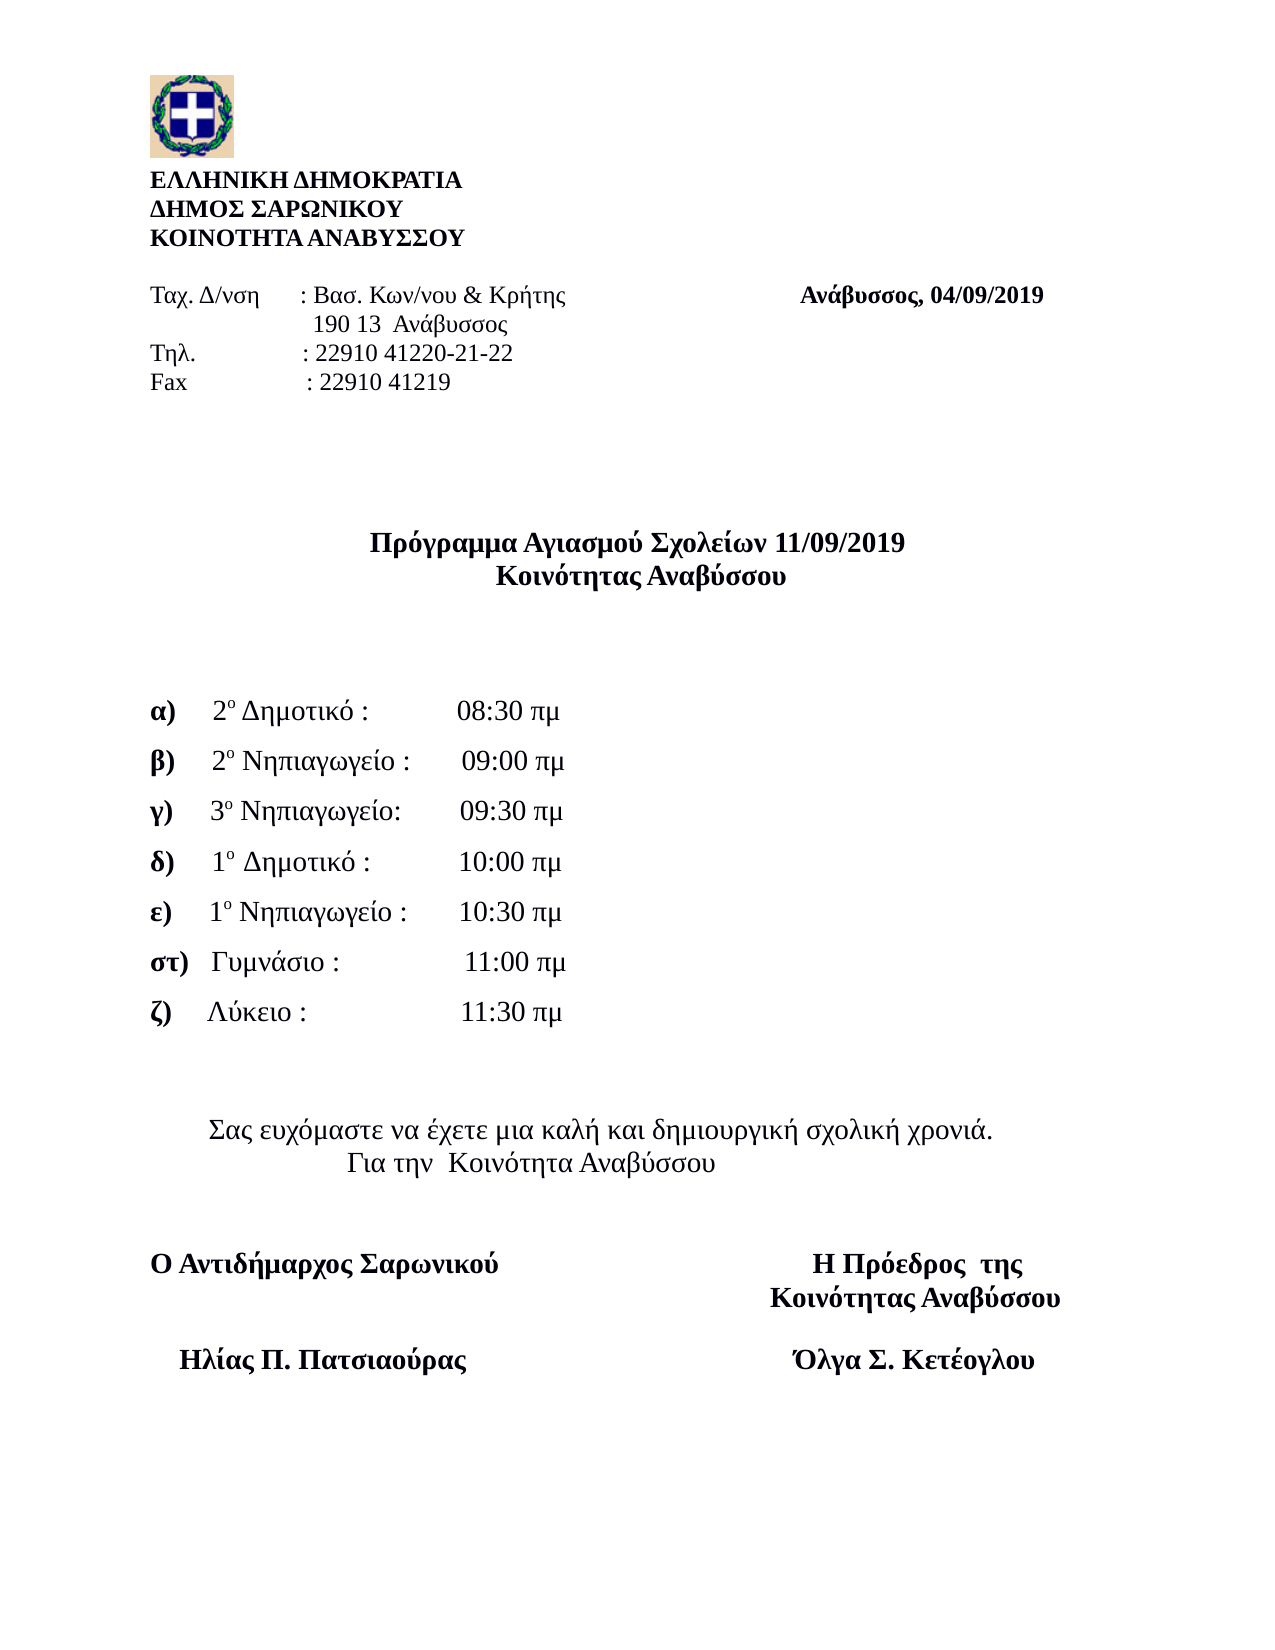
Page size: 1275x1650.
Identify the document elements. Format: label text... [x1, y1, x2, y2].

text δ) 1ο Δημοτικό : 10:00 πμ [150, 844, 1125, 877]
text ΔΗΜΟΣ ΣΑΡΩΝΙΚΟΥ [150, 194, 1125, 223]
text Σας ευχόμαστε να έχετε μια καλή και δημιουργική σχολική χρονιά. [150, 1112, 1125, 1146]
text Τηλ. : 22910 41220-21-22 [150, 338, 1125, 367]
text Πρόγραμμα Αγιασμού Σχολείων 11/09/2019 [150, 525, 1125, 558]
text ΚΟΙΝΟΤΗΤΑ ΑΝΑΒΥΣΣΟΥ [150, 223, 1125, 252]
text ΕΛΛΗΝΙΚΗ ΔΗΜΟΚΡΑΤΙΑ [150, 166, 1125, 194]
text Fax : 22910 41219 [150, 367, 1125, 396]
text Ταχ. Δ/νση : Βασ. Κων/νου & Κρήτης Ανάβυσσος, 04/09/2019 [150, 281, 1125, 309]
text στ) Γυμνάσιο : 11:00 πμ [150, 944, 1125, 978]
text Ο Αντιδήμαρχος Σαρωνικού Η Πρόεδρος της [150, 1246, 1125, 1280]
text Κοινότητας Αναβύσσου [150, 1280, 1125, 1313]
text Για την Κοινότητα Αναβύσσου [150, 1146, 1125, 1179]
text ε) 1ο Νηπιαγωγείο : 10:30 πμ [150, 894, 1125, 927]
text β) 2ο Νηπιαγωγείο : 09:00 πμ [150, 743, 1125, 777]
text Κοινότητας Αναβύσσου [150, 558, 1125, 592]
text ζ) Λύκειο : 11:30 πμ [150, 994, 1125, 1028]
text α) 2ο Δημοτικό : 08:30 πμ [150, 693, 1125, 726]
text Ηλίας Π. Πατσιαούρας Όλγα Σ. Κετέογλου [150, 1342, 1125, 1376]
text γ) 3ο Νηπιαγωγείο: 09:30 πμ [150, 793, 1125, 827]
text 190 13 Ανάβυσσος [150, 309, 1125, 338]
